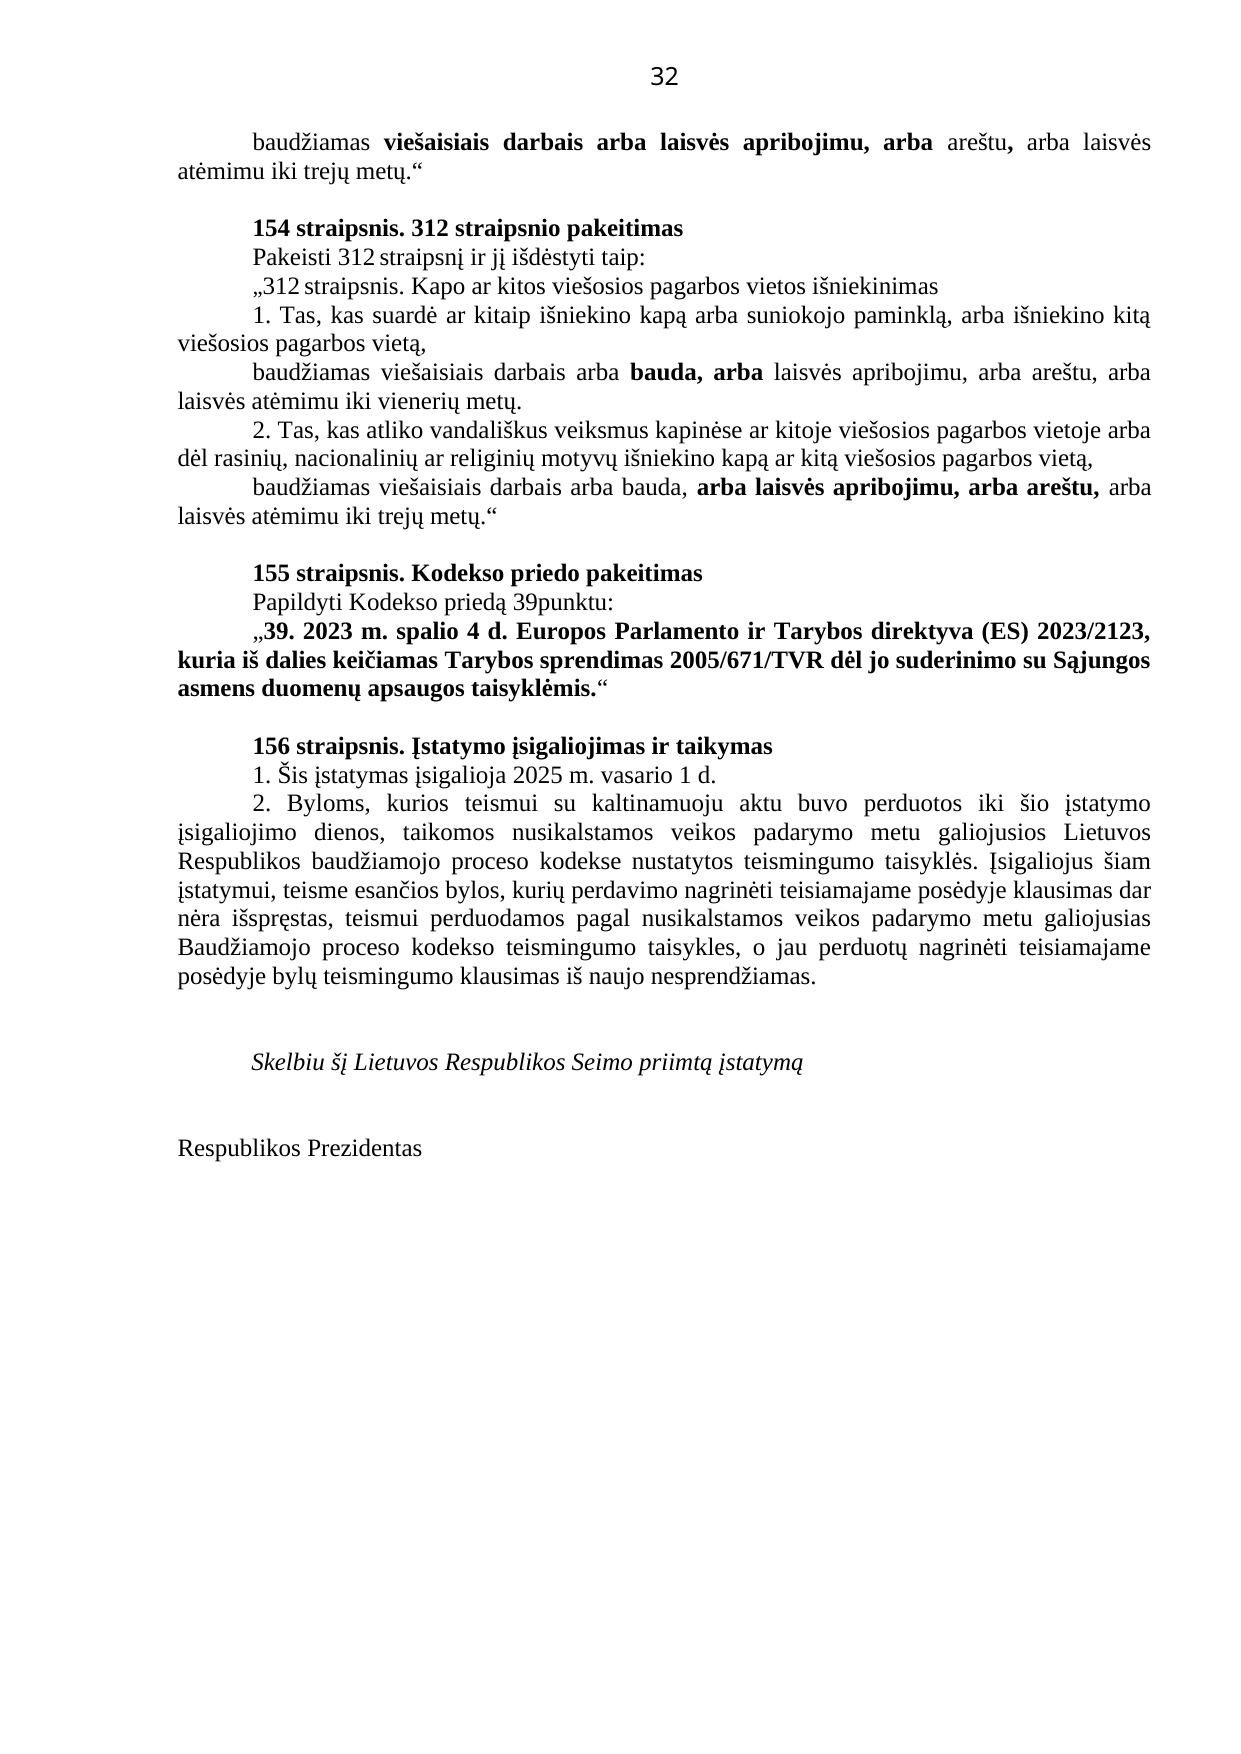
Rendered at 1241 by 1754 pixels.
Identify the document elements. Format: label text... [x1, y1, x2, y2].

text „39. 2023 m. spalio 4 d. Europos Parlamento ir Tarybos direktyva (ES) 2023/2123, kuria iš dalies keičiamas Tarybos sprendimas 2005/671/TVR dėl jo suderinimo su Sąjungos asmens duomenų apsaugos taisyklėmis.“ [177, 616, 1152, 702]
text baudžiamas viešaisiais darbais arba laisvės apribojimu, arba areštu, arba laisvės atėmimu iki trejų metų.“ [177, 127, 1152, 185]
text 156 straipsnis. Įstatymo įsigaliojimas ir taikymas [177, 731, 1152, 760]
text 2. Byloms, kurios teismui su kaltinamuoju aktu buvo perduotos iki šio įstatymo įsigaliojimo dienos, taikomos nusikalstamos veikos padarymo metu galiojusios Lietuvos Respublikos baudžiamojo proceso kodekse nustatytos teismingumo taisyklės. Įsigaliojus šiam įstatymui, teisme esančios bylos, kurių perdavimo nagrinėti teisiamajame posėdyje klausimas dar nėra išspręstas, teismui perduodamos pagal nusikalstamos veikos padarymo metu galiojusias Baudžiamojo proceso kodekso teismingumo taisykles, o jau perduotų nagrinėti teisiamajame posėdyje bylų teismingumo klausimas iš naujo nesprendžiamas. [177, 788, 1152, 990]
text Respublikos Prezidentas [177, 1133, 1152, 1162]
text 2. Tas, kas atliko vandališkus veiksmus kapinėse ar kitoje viešosios pagarbos vietoje arba dėl rasinių, nacionalinių ar religinių motyvų išniekino kapą ar kitą viešosios pagarbos vietą, [177, 415, 1152, 472]
text 1. Šis įstatymas įsigalioja 2025 m. vasario 1 d. [177, 760, 1152, 788]
text 1. Tas, kas suardė ar kitaip išniekino kapą arba suniokojo paminklą, arba išniekino kitą viešosios pagarbos vietą, [177, 300, 1152, 357]
text baudžiamas viešaisiais darbais arba bauda, arba laisvės apribojimu, arba areštu, arba laisvės atėmimu iki trejų metų.“ [177, 472, 1152, 530]
text „312 straipsnis. Kapo ar kitos viešosios pagarbos vietos išniekinimas [177, 271, 1152, 300]
text 154 straipsnis. 312 straipsnio pakeitimas [177, 213, 1152, 242]
text Skelbiu šį Lietuvos Respublikos Seimo priimtą įstatymą [177, 1047, 1152, 1076]
text 155 straipsnis. Kodekso priedo pakeitimas [177, 558, 1152, 587]
text Papildyti Kodekso priedą 39punktu: [177, 587, 1152, 616]
text Pakeisti 312 straipsnį ir jį išdėstyti taip: [177, 242, 1152, 271]
text baudžiamas viešaisiais darbais arba bauda, arba laisvės apribojimu, arba areštu, arba laisvės atėmimu iki vienerių metų. [177, 357, 1152, 415]
